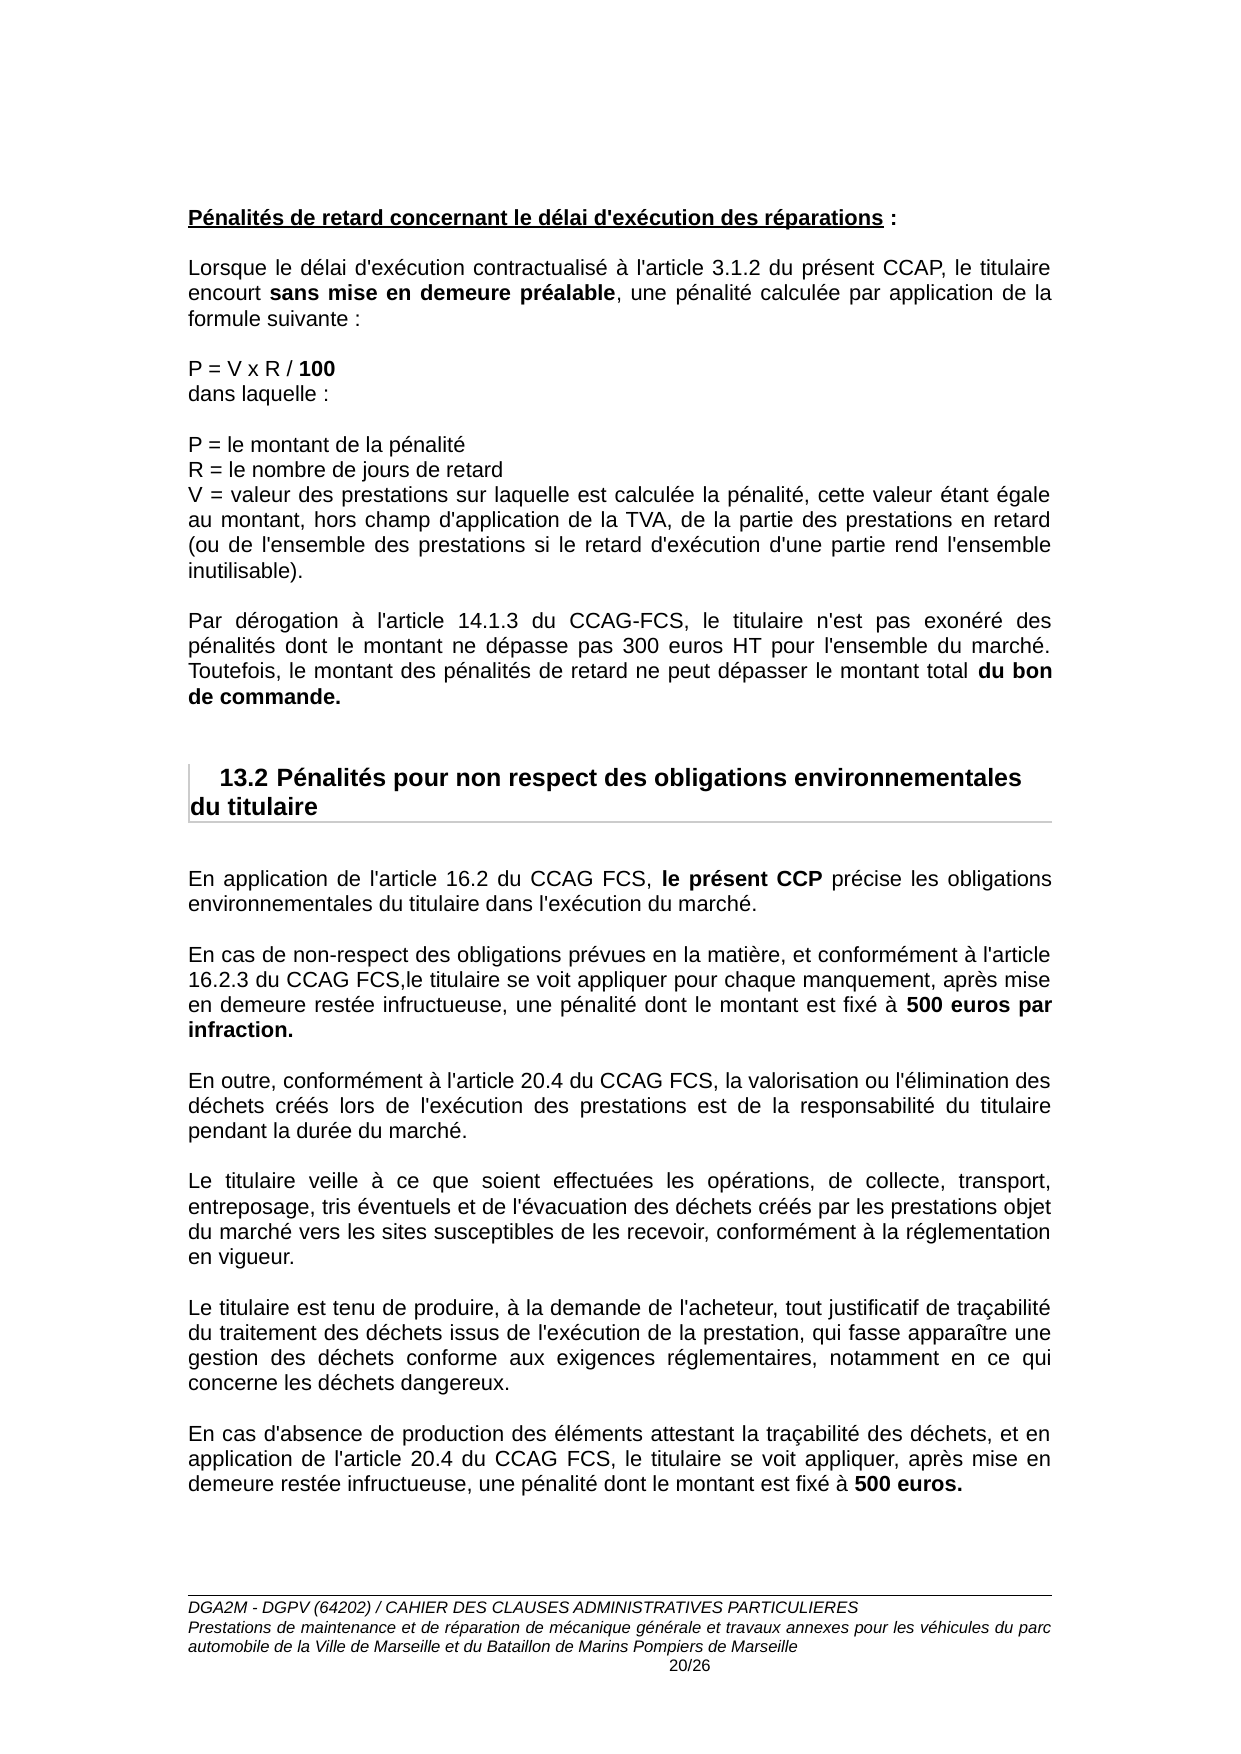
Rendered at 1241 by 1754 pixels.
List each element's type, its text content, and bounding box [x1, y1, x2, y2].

text Par dérogation à l'article 14.1.3 du CCAG-FCS, le titulaire n'est pas exonéré des pénalités dont le montant ne dépasse pas 300 euros HT pour l'ensemble du marché. Toutefois, le montant des pénalités de retard ne peut dépasser le montant total du bon de commande. [188, 608, 1052, 709]
text Le titulaire veille à ce que soient effectuées les opérations, de collecte, transport, entreposage, tris éventuels et de l'évacuation des déchets créés par les prestations objet du marché vers les sites susceptibles de les recevoir, conformément à la réglementation en vigueur. [188, 1168, 1052, 1269]
text R = le nombre de jours de retard [188, 457, 1052, 482]
text En cas d'absence de production des éléments attestant la traçabilité des déchets, et en application de l'article 20.4 du CCAG FCS, le titulaire se voit appliquer, après mise en demeure restée infructueuse, une pénalité dont le montant est fixé à 500 euros. [188, 1421, 1052, 1496]
text P = V x R / 100 [188, 356, 1052, 381]
subtitle Pénalités pour non respect des obligations environnementales du titulaire [188, 763, 1052, 821]
text V = valeur des prestations sur laquelle est calculée la pénalité, cette valeur étant égale au montant, hors champ d'application de la TVA, de la partie des prestations en retard (ou de l'ensemble des prestations si le retard d'exécution d'une partie rend l'ensemble inutilisable). [188, 482, 1052, 583]
text dans laquelle : [188, 381, 1052, 406]
text Pénalités de retard concernant le délai d'exécution des réparations : [188, 204, 1052, 230]
text En application de l'article 16.2 du CCAG FCS, le présent CCP précise les obligations environnementales du titulaire dans l'exécution du marché. [188, 866, 1052, 916]
text En cas de non-respect des obligations prévues en la matière, et conformément à l'article 16.2.3 du CCAG FCS,le titulaire se voit appliquer pour chaque manquement, après mise en demeure restée infructueuse, une pénalité dont le montant est fixé à 500 euros par infraction. [188, 942, 1052, 1042]
text Le titulaire est tenu de produire, à la demande de l'acheteur, tout justificatif de traçabilité du traitement des déchets issus de l'exécution de la prestation, qui fasse apparaître une gestion des déchets conforme aux exigences réglementaires, notamment en ce qui concerne les déchets dangereux. [188, 1294, 1052, 1395]
text P = le montant de la pénalité [188, 431, 1052, 457]
text En outre, conformément à l'article 20.4 du CCAG FCS, la valorisation ou l'élimination des déchets créés lors de l'exécution des prestations est de la responsabilité du titulaire pendant la durée du marché. [188, 1068, 1052, 1143]
text Lorsque le délai d'exécution contractualisé à l'article 3.1.2 du présent CCAP, le titulaire encourt sans mise en demeure préalable, une pénalité calculée par application de la formule suivante : [188, 255, 1052, 331]
